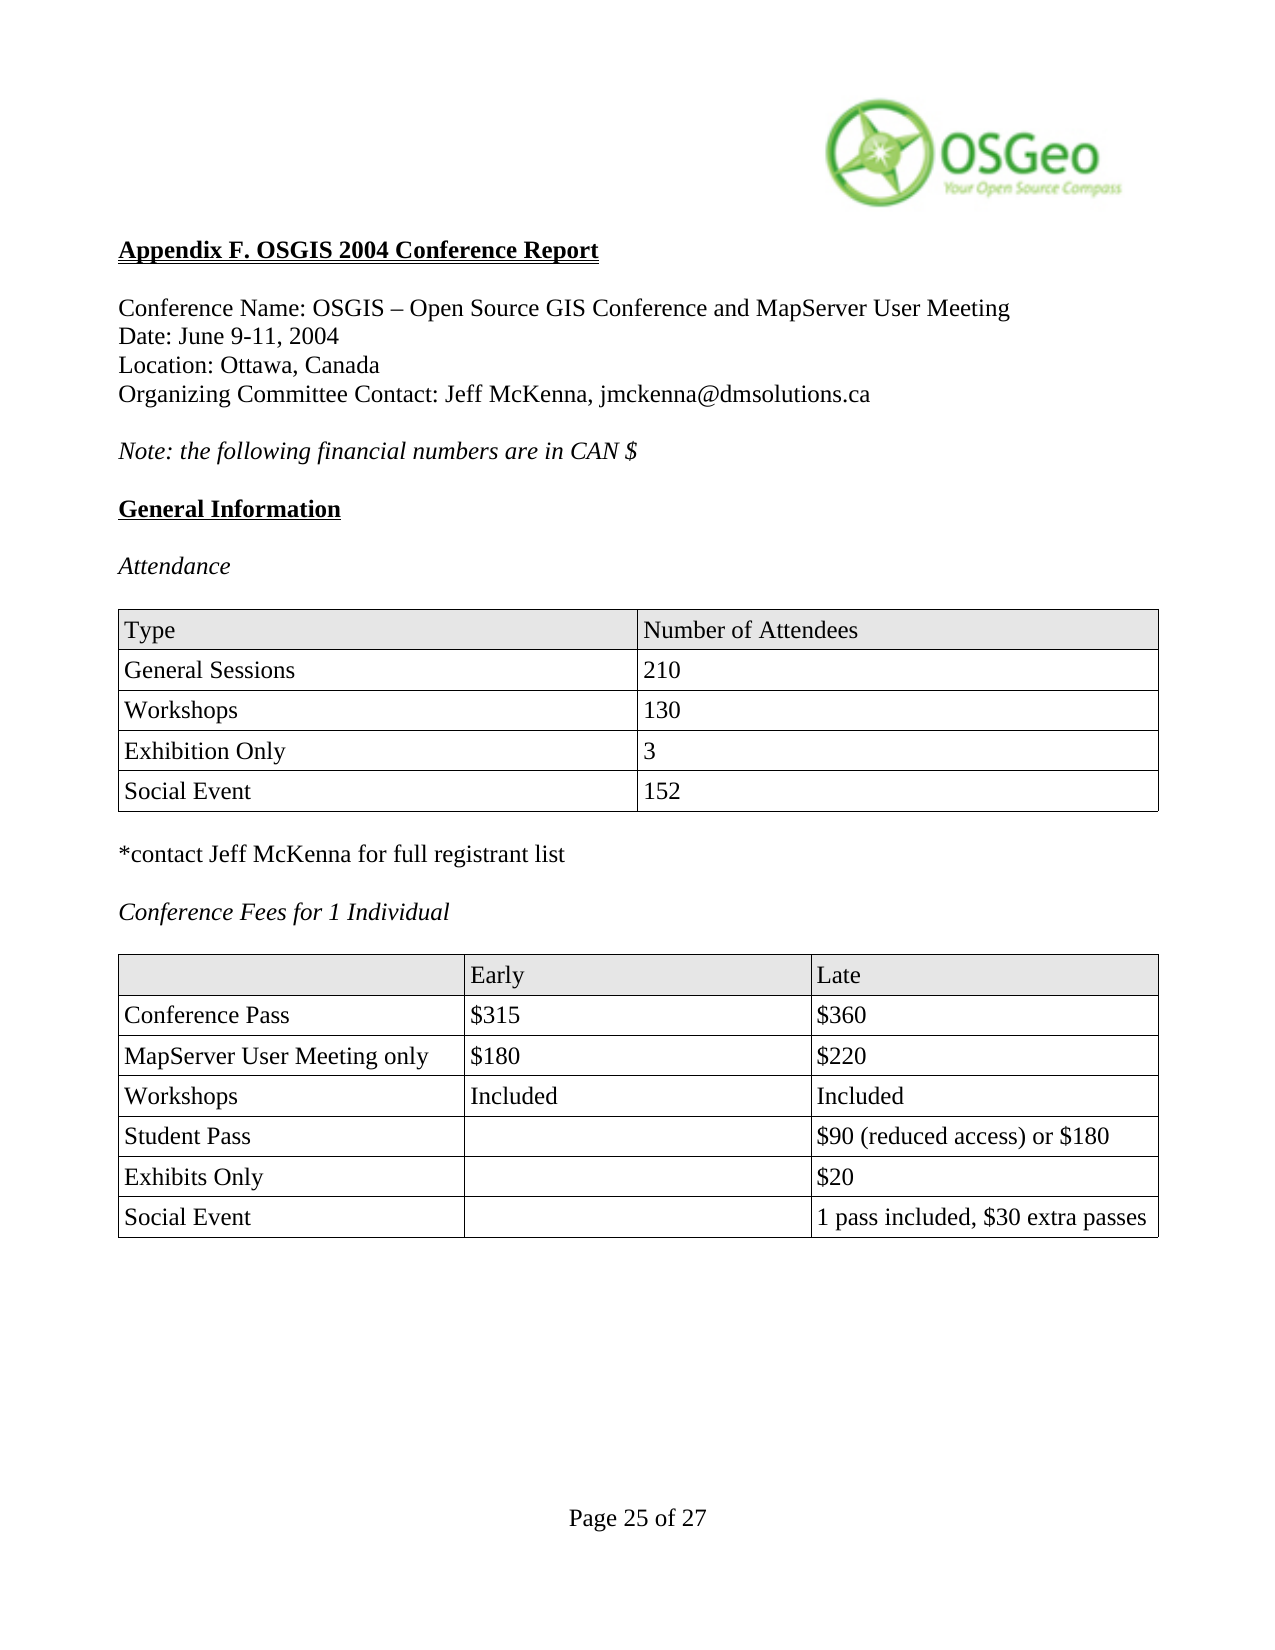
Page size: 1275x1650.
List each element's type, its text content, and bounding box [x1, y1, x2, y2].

table_cell 130 [638, 691, 1158, 730]
table_cell $180 [465, 1036, 811, 1075]
table_header Number of Attendees [638, 610, 1158, 649]
table_cell 1 pass included, $30 extra passes [812, 1197, 1158, 1237]
table_cell Workshops [119, 1076, 464, 1116]
table_cell $20 [812, 1157, 1158, 1196]
table_cell [465, 1197, 811, 1237]
table_cell $220 [812, 1036, 1158, 1075]
table_header Late [812, 955, 1158, 995]
table_cell Social Event [119, 1197, 464, 1237]
table_header Type [119, 610, 637, 649]
table_cell 3 [638, 731, 1158, 770]
table_header Early [465, 955, 811, 995]
text *contact Jeff McKenna for full registrant list [118, 839, 1157, 868]
table_cell 152 [638, 771, 1158, 811]
table_header [119, 955, 464, 995]
table_cell Exhibition Only [119, 731, 637, 770]
text Conference Name: OSGIS – Open Source GIS Conference and MapServer User Meeting [118, 293, 1157, 321]
subtitle Appendix F. OSGIS 2004 Conference Report [118, 176, 1157, 264]
table_cell Included [465, 1076, 811, 1116]
table_cell Social Event [119, 771, 637, 811]
text Conference Fees for 1 Individual [118, 897, 1157, 926]
table_cell MapServer User Meeting only [119, 1036, 464, 1075]
text Date: June 9-11, 2004 [118, 321, 1157, 350]
text General Information [118, 494, 1157, 523]
table_cell Included [812, 1076, 1158, 1116]
text Note: the following financial numbers are in CAN $ [118, 436, 1157, 465]
table_cell [465, 1117, 811, 1156]
table_cell 210 [638, 650, 1158, 689]
text Organizing Committee Contact: Jeff McKenna, jmckenna@dmsolutions.ca [118, 379, 1157, 408]
text Attendance [118, 551, 1157, 580]
table_cell General Sessions [119, 650, 637, 689]
table_cell [465, 1157, 811, 1196]
table_cell Exhibits Only [119, 1157, 464, 1196]
text Location: Ottawa, Canada [118, 350, 1157, 379]
table_cell $360 [812, 996, 1158, 1035]
table_cell $315 [465, 996, 811, 1035]
table_cell Conference Pass [119, 996, 464, 1035]
picture [793, 80, 1141, 234]
table_cell Student Pass [119, 1117, 464, 1156]
table_cell $90 (reduced access) or $180 [812, 1117, 1158, 1156]
table_cell Workshops [119, 691, 637, 730]
